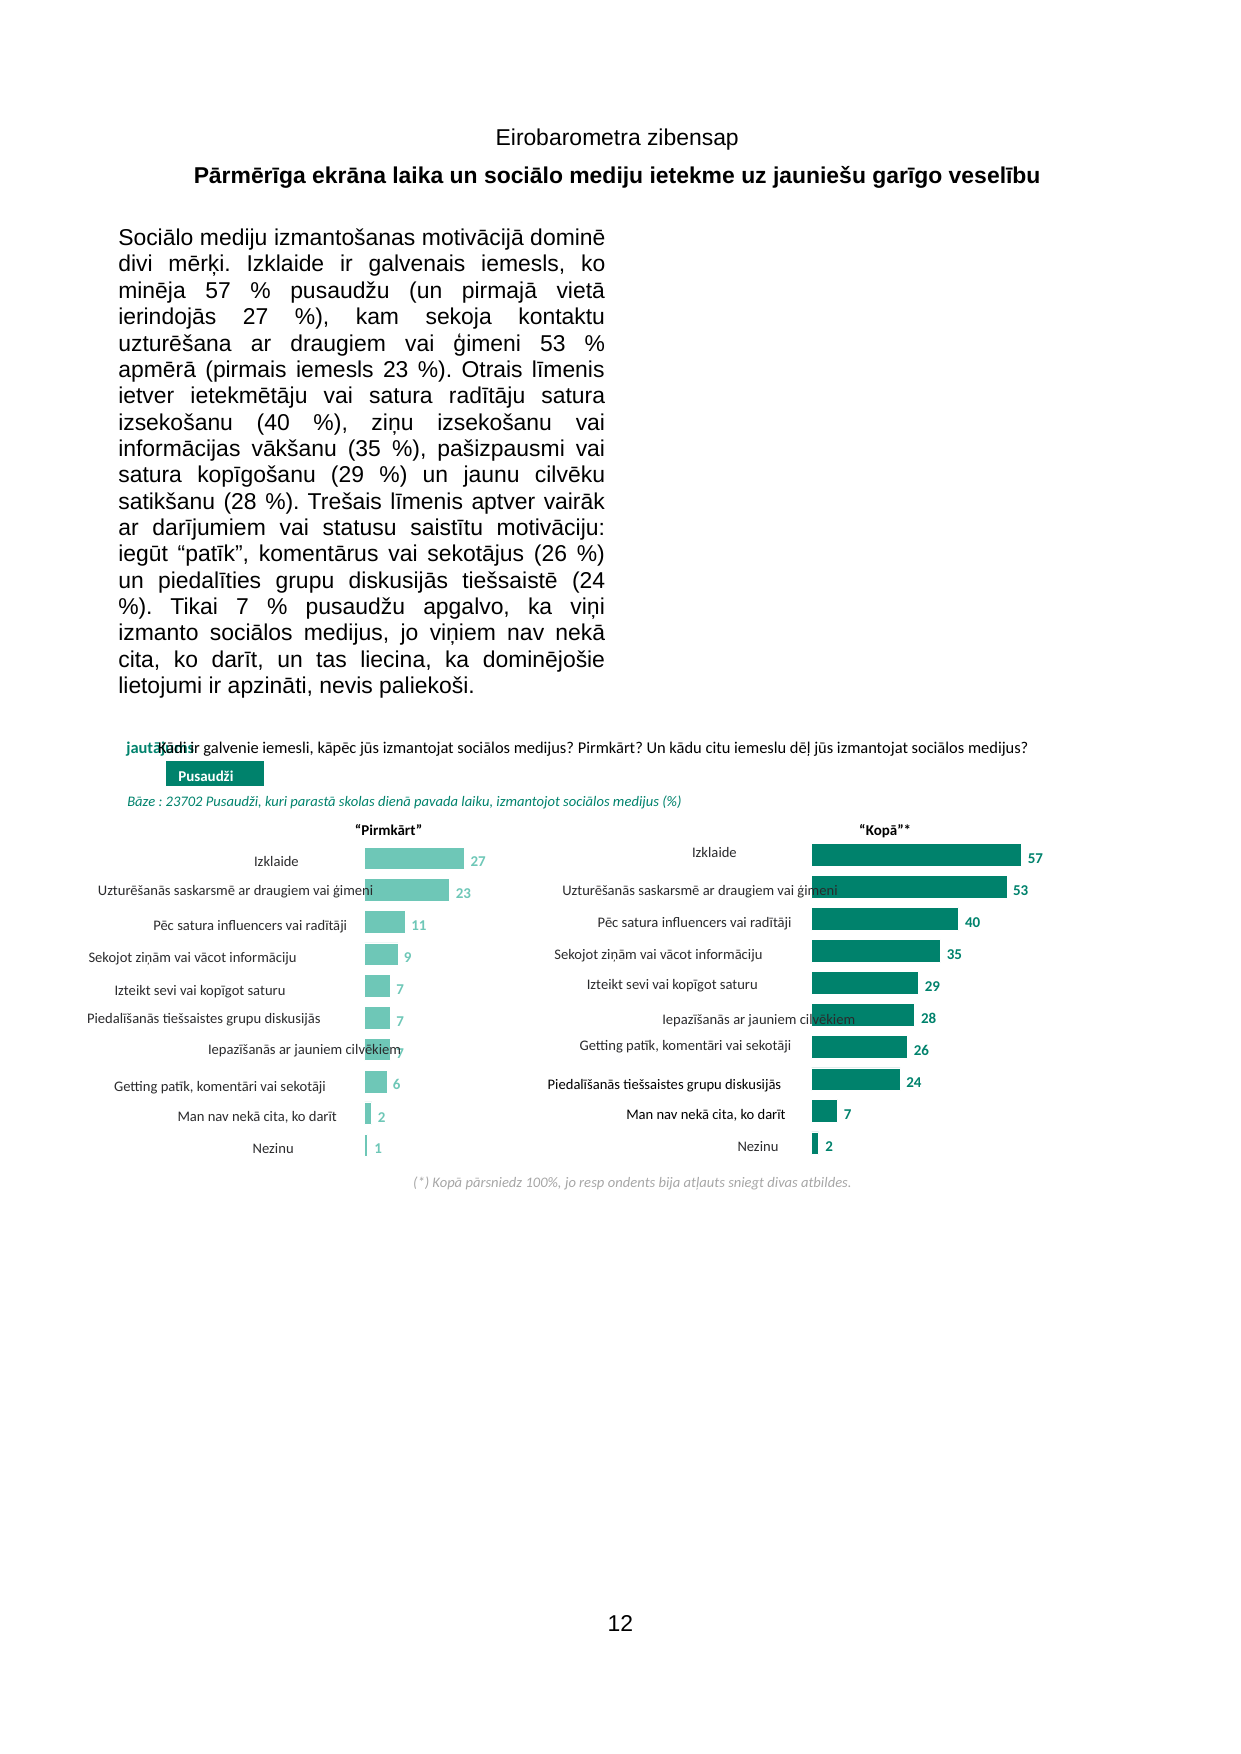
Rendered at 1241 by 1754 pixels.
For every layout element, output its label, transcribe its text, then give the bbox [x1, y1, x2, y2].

text Sociālo mediju izmantošanas motivācijā dominē divi mērķi. Izklaide ir galvenais iemesls, ko minēja 57 % pusaudžu (un pirmajā vietā ierindojās 27 %), kam sekoja kontaktu uzturēšana ar draugiem vai ģimeni 53 % apmērā (pirmais iemesls 23 %). Otrais līmenis ietver ietekmētāju vai satura radītāju satura izsekošanu (40 %), ziņu izsekošanu vai informācijas vākšanu (35 %), pašizpausmi vai satura kopīgošanu (29 %) un jaunu cilvēku satikšanu (28 %). Trešais līmenis aptver vairāk ar darījumiem vai statusu saistītu motivāciju: iegūt “patīk”, komentārus vai sekotājus (26 %) un piedalīties grupu diskusijās tiešsaistē (24 %). Tikai 7 % pusaudžu apgalvo, ka viņi izmanto sociālos medijus, jo viņiem nav nekā cita, ko darīt, un tas liecina, ka dominējošie lietojumi ir apzināti, nevis paliekoši. [118, 224, 605, 698]
